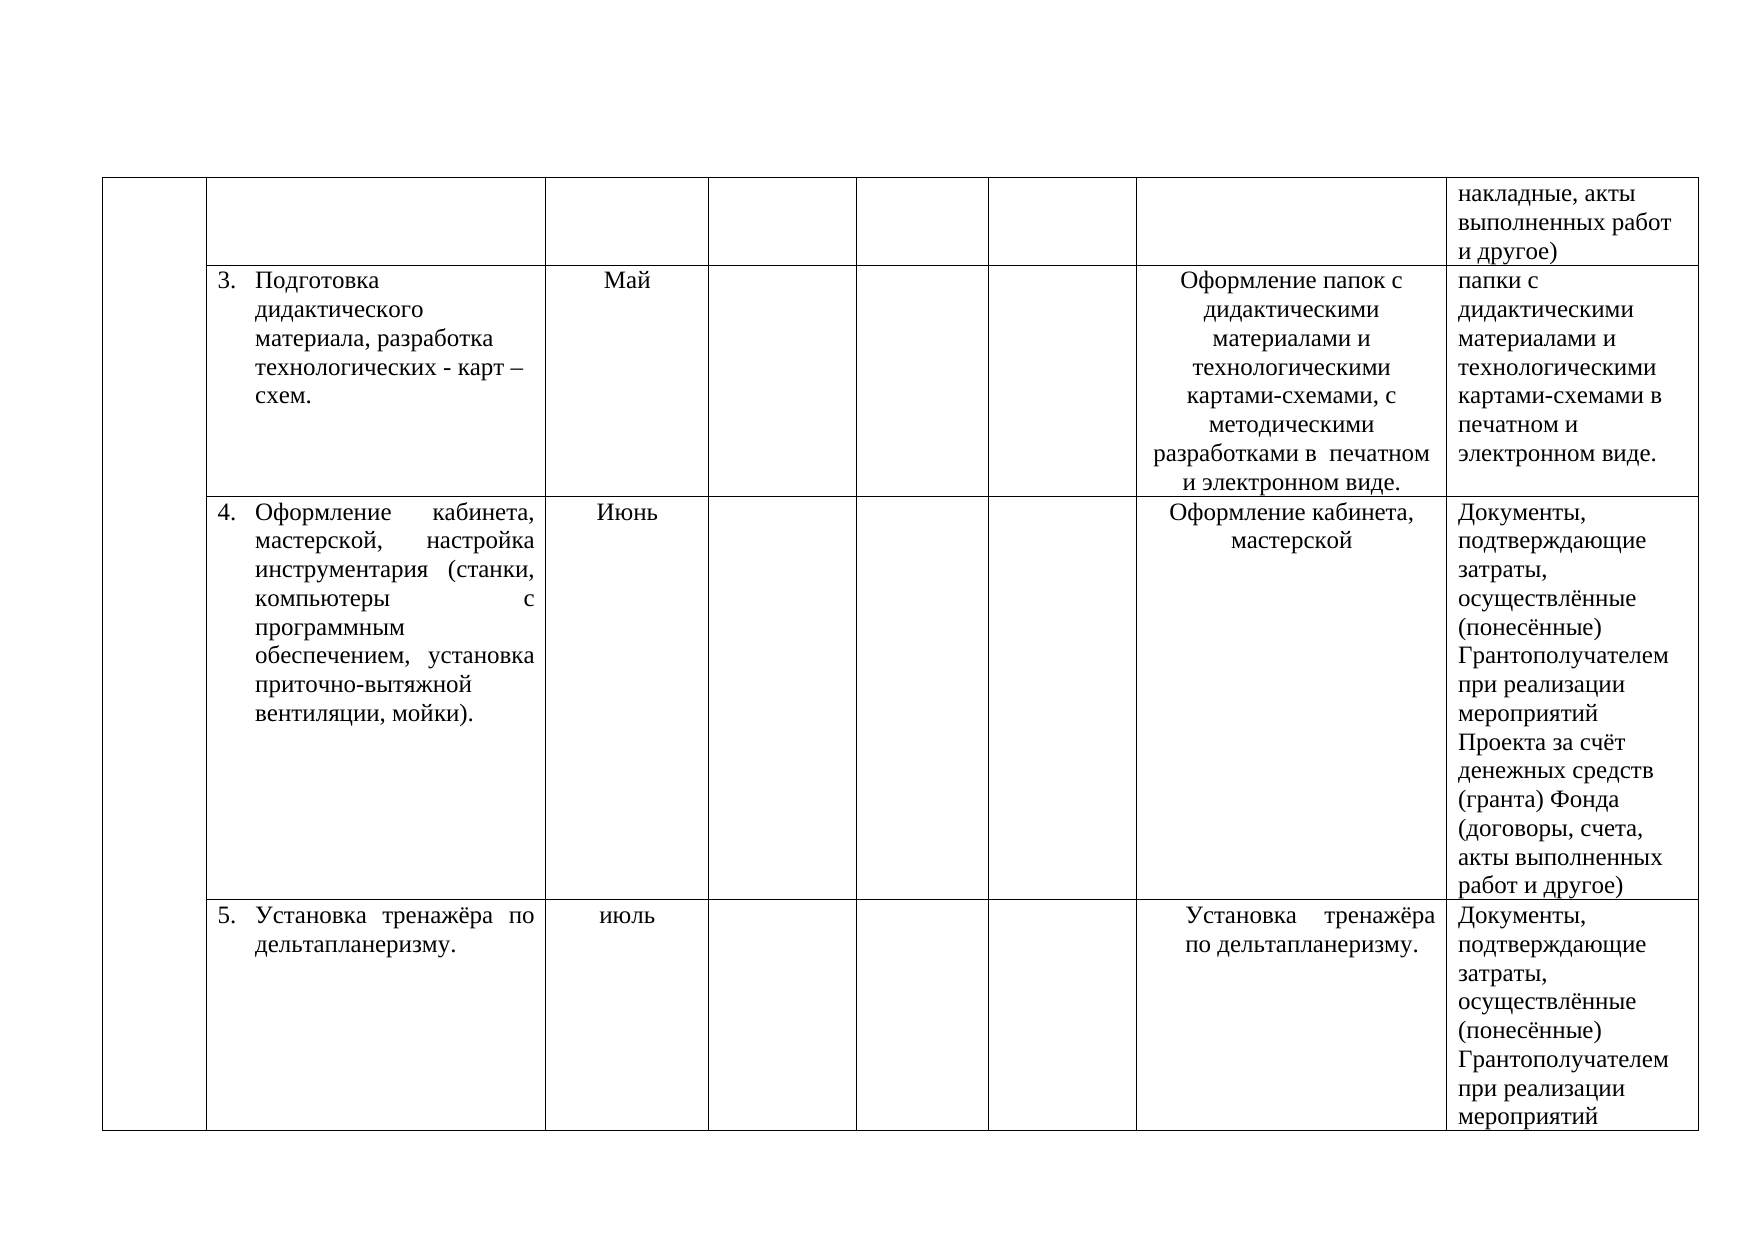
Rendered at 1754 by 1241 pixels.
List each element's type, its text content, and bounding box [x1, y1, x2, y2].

table_cell Подготовка дидактического материала, разработка технологических - карт – схем. [207, 266, 545, 496]
table_cell Документы, подтверждающие затраты, осуществлённые (понесённые) Грантополучателем при реализации мероприятий [1447, 900, 1698, 1130]
table_cell [857, 900, 988, 1130]
table_cell [709, 178, 856, 264]
table_cell Установка тренажёра по дельтапланеризму. [207, 900, 545, 1130]
table_cell Документы, подтверждающие затраты, осуществлённые (понесённые) Грантополучателем при реализации мероприятий Проекта за счёт денежных средств (гранта) Фонда (договоры, счета, акты выполненных работ и другое) [1447, 497, 1698, 899]
table_cell Установка тренажёра по дельтапланеризму. [1137, 900, 1446, 1130]
table_cell [857, 497, 988, 899]
table_cell [989, 266, 1136, 496]
table_cell [709, 266, 856, 496]
table_cell [989, 178, 1136, 264]
table_cell [989, 497, 1136, 899]
table_cell июль [546, 900, 708, 1130]
table_cell [857, 178, 988, 264]
table_cell Май [546, 266, 708, 496]
table_cell Оформление кабинета, мастерской [1137, 497, 1446, 899]
table_cell папки с дидактическими материалами и технологическими картами-схемами в печатном и электронном виде. [1447, 266, 1698, 496]
table_cell Оформление папок с дидактическими материалами и технологическими картами-схемами, с методическими разработками в печатном и электронном виде. [1137, 266, 1446, 496]
table_cell [709, 497, 856, 899]
table_cell [857, 266, 988, 496]
table_cell [546, 178, 708, 264]
table_cell [207, 178, 545, 264]
table_cell Оформление кабинета, мастерской, настройка инструментария (станки, компьютеры с программным обеспечением, установка приточно-вытяжной вентиляции, мойки). [207, 497, 545, 899]
table_cell [709, 900, 856, 1130]
table_cell Июнь [546, 497, 708, 899]
table_cell [989, 900, 1136, 1130]
table_cell [103, 178, 206, 1130]
table_cell [1137, 178, 1446, 264]
table_cell накладные, акты выполненных работ и другое) [1447, 178, 1698, 264]
